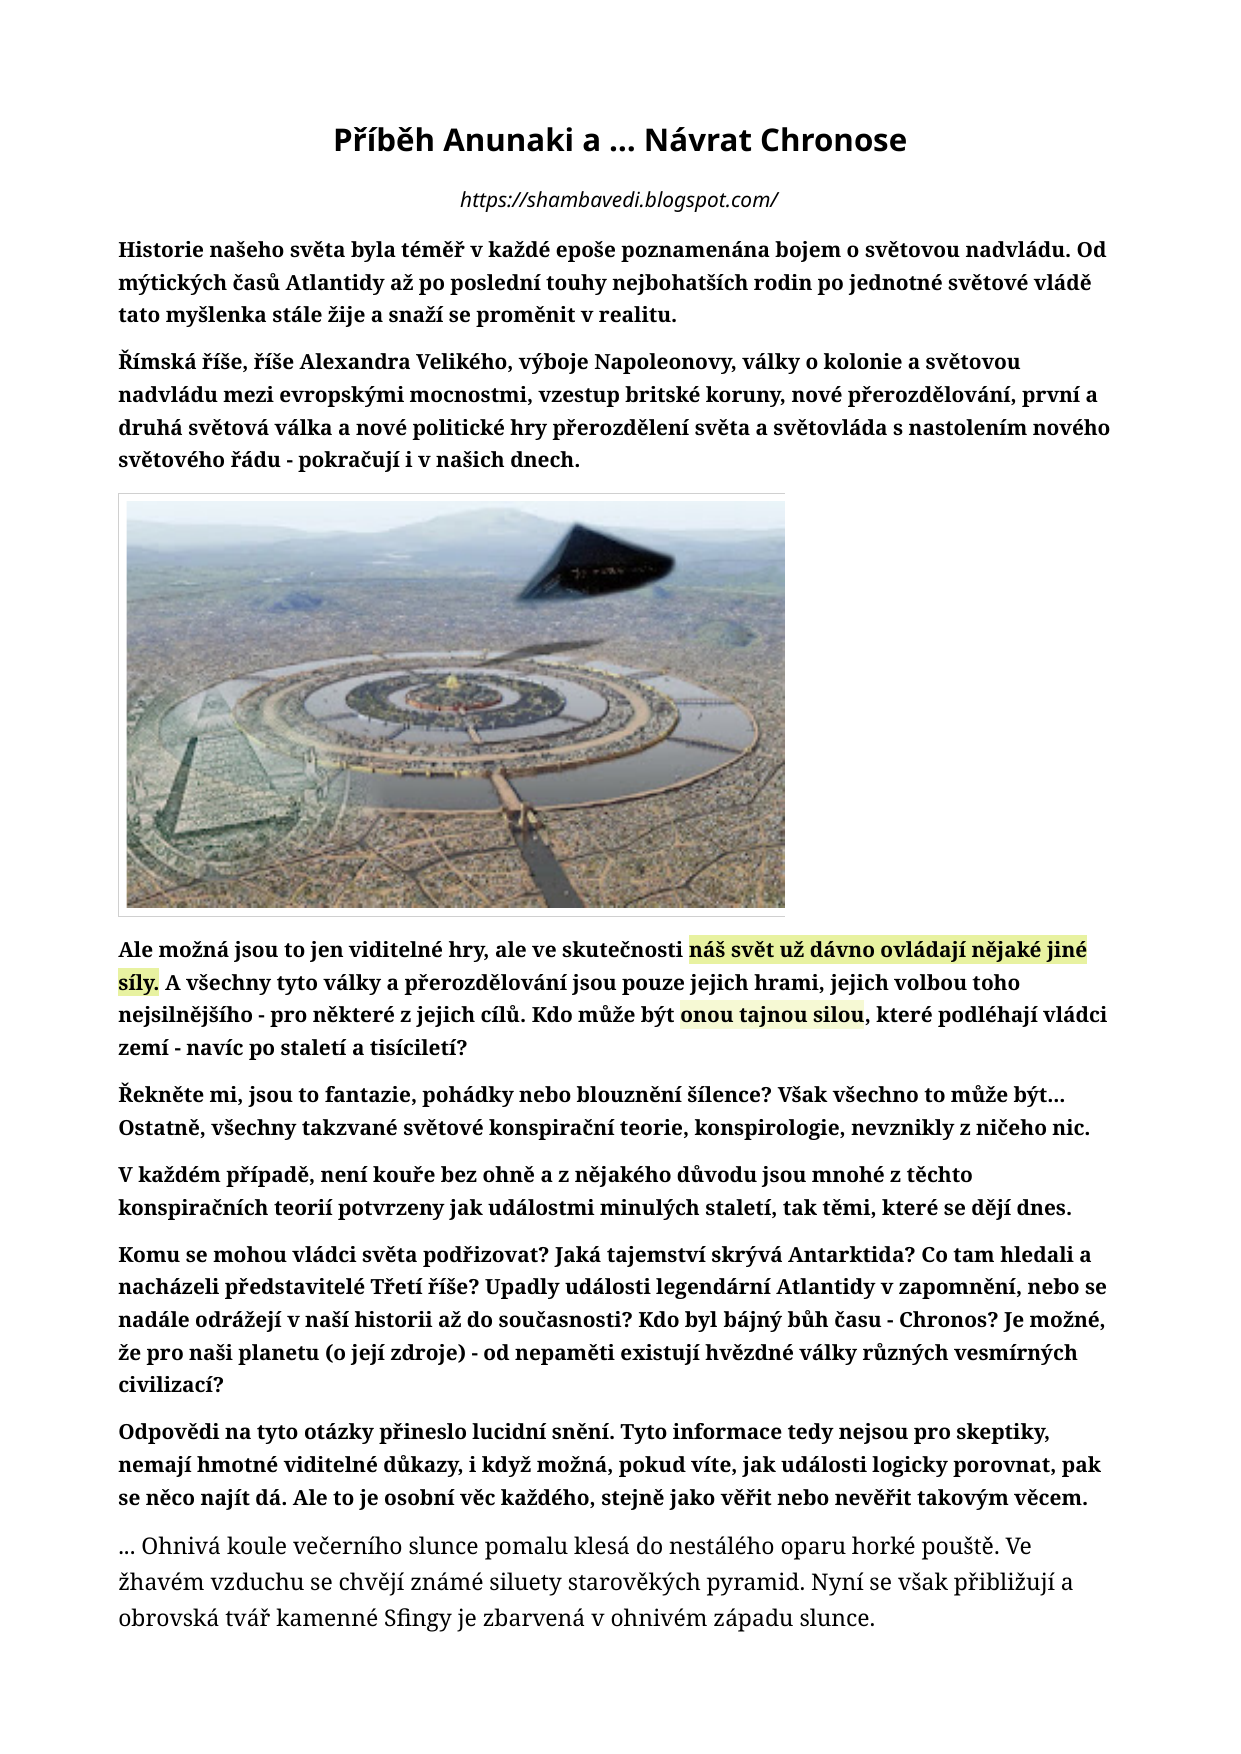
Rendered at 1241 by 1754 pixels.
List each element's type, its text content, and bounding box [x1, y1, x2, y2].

text Ale možná jsou to jen viditelné hry, ale ve skutečnosti náš svět už dávno ovládají nějaké jiné síly. A všechny tyto války a přerozdělování jsou pouze jejich hrami, jejich volbou toho nejsilnějšího - pro některé z jejich cílů. Kdo může být onou tajnou silou, které podléhají vládci zemí - navíc po staletí a tisíciletí? [118, 935, 1122, 1061]
text Příběh Anunaki a … Návrat Chronose [118, 118, 1122, 161]
text Komu se mohou vládci světa podřizovat? Jaká tajemství skrývá Antarktida? Co tam hledali a nacházeli představitelé Třetí říše? Upadly události legendární Atlantidy v zapomnění, nebo se nadále odrážejí v naší historii až do současnosti? Kdo byl bájný bůh času - Chronos? Je možné, že pro naši planetu (o její zdroje) - od nepaměti existují hvězdné války různých vesmírných civilizací? [118, 1240, 1122, 1399]
text Historie našeho světa byla téměř v každé epoše poznamenána bojem o světovou nadvládu. Od mýtických časů Atlantidy až po poslední touhy nejbohatších rodin po jednotné světové vládě tato myšlenka stále žije a snaží se proměnit v realitu. [118, 235, 1122, 329]
text Odpovědi na tyto otázky přineslo lucidní snění. Tyto informace tedy nejsou pro skeptiky, nemají hmotné viditelné důkazy, i když možná, pokud víte, jak události logicky porovnat, pak se něco najít dá. Ale to je osobní věc každého, stejně jako věřit nebo nevěřit takovým věcem. [118, 1417, 1122, 1511]
picture [126, 501, 785, 908]
text Římská říše, říše Alexandra Velikého, výboje Napoleonovy, války o kolonie a světovou nadvládu mezi evropskými mocnostmi, vzestup britské koruny, nové přerozdělování, první a druhá světová válka a nové politické hry přerozdělení světa a světovláda s nastolením nového světového řádu - pokračují i v našich dnech. [118, 347, 1122, 474]
text https://shambavedi.blogspot.com/ [118, 185, 1122, 213]
text Řekněte mi, jsou to fantazie, pohádky nebo blouznění šílence? Však všechno to může být... Ostatně, všechny takzvané světové konspirační teorie, konspirologie, nevznikly z ničeho nic. [118, 1080, 1122, 1141]
text V každém případě, není kouře bez ohně a z nějakého důvodu jsou mnohé z těchto konspiračních teorií potvrzeny jak událostmi minulých staletí, tak těmi, které se dějí dnes. [118, 1160, 1122, 1221]
text ... Ohnivá koule večerního slunce pomalu klesá do nestálého oparu horké pouště. Ve žhavém vzduchu se chvějí známé siluety starověkých pyramid. Nyní se však přibližují a obrovská tvář kamenné Sfingy je zbarvená v ohnivém západu slunce. [118, 1530, 1122, 1633]
